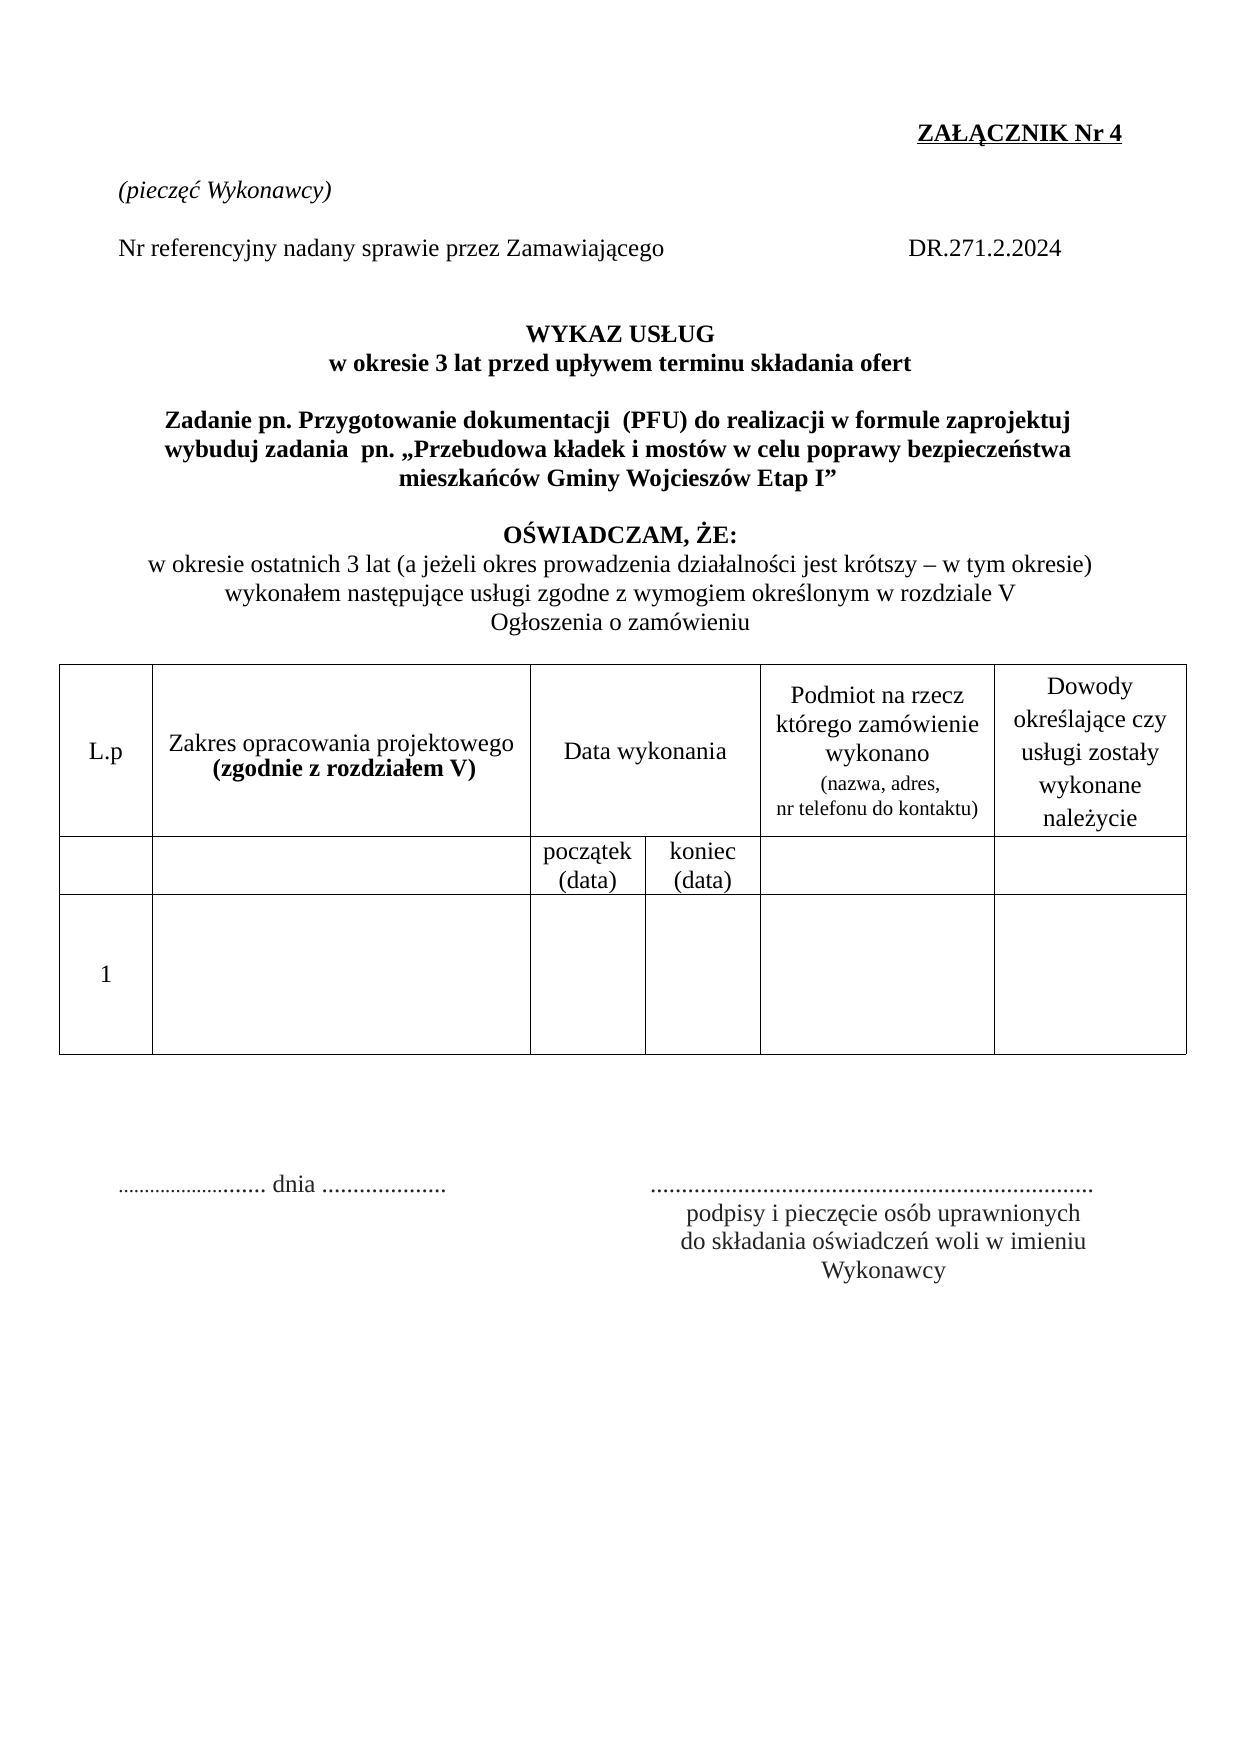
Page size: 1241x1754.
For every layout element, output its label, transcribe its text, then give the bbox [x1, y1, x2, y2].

text ........................... dnia .................... ....................................................................... [118, 1169, 1122, 1198]
text OŚWIADCZAM, ŻE: [118, 521, 1122, 549]
table_cell [646, 895, 760, 1054]
table_header Data wykonania [531, 665, 760, 836]
table_cell [153, 895, 530, 1054]
table_cell [60, 837, 152, 893]
text ZAŁĄCZNIK Nr 4 [118, 118, 1122, 147]
text Zadanie pn. Przygotowanie dokumentacji (PFU) do realizacji w formule zaprojektuj wybuduj zadania pn. „Przebudowa kładek i mostów w celu poprawy bezpieczeństwa mieszkańców Gminy Wojcieszów Etap I” [118, 406, 1117, 492]
table_cell koniec (data) [646, 837, 760, 893]
table_cell [995, 837, 1186, 893]
table_header L.p [60, 665, 152, 836]
text (pieczęć Wykonawcy) [118, 176, 1122, 204]
table_header Zakres opracowania projektowego (zgodnie z rozdziałem V) [153, 665, 530, 836]
table_cell [995, 895, 1186, 1054]
text do składania oświadczeń woli w imieniu Wykonawcy [644, 1226, 1122, 1284]
text WYKAZ USŁUG [118, 319, 1122, 348]
text w okresie 3 lat przed upływem terminu składania ofert [118, 348, 1122, 377]
text w okresie ostatnich 3 lat (a jeżeli okres prowadzenia działalności jest krótszy – w tym okresie) wykonałem następujące usługi zgodne z wymogiem określonym w rozdziale V Ogłoszenia o zamówieniu [118, 549, 1122, 636]
table_cell [761, 895, 994, 1054]
table_header Podmiot na rzecz którego zamówienie wykonano (nazwa, adres, nr telefonu do kontaktu) [761, 665, 994, 836]
table_header Dowody określające czy usługi zostały wykonane należycie [995, 665, 1186, 836]
table_cell 1 [60, 895, 152, 1054]
text Nr referencyjny nadany sprawie przez Zamawiającego DR.271.2.2024 [118, 233, 1122, 262]
table_cell [153, 837, 530, 893]
table_cell [531, 895, 645, 1054]
table_cell [761, 837, 994, 893]
table_cell początek (data) [531, 837, 645, 893]
text podpisy i pieczęcie osób uprawnionych [644, 1198, 1122, 1226]
